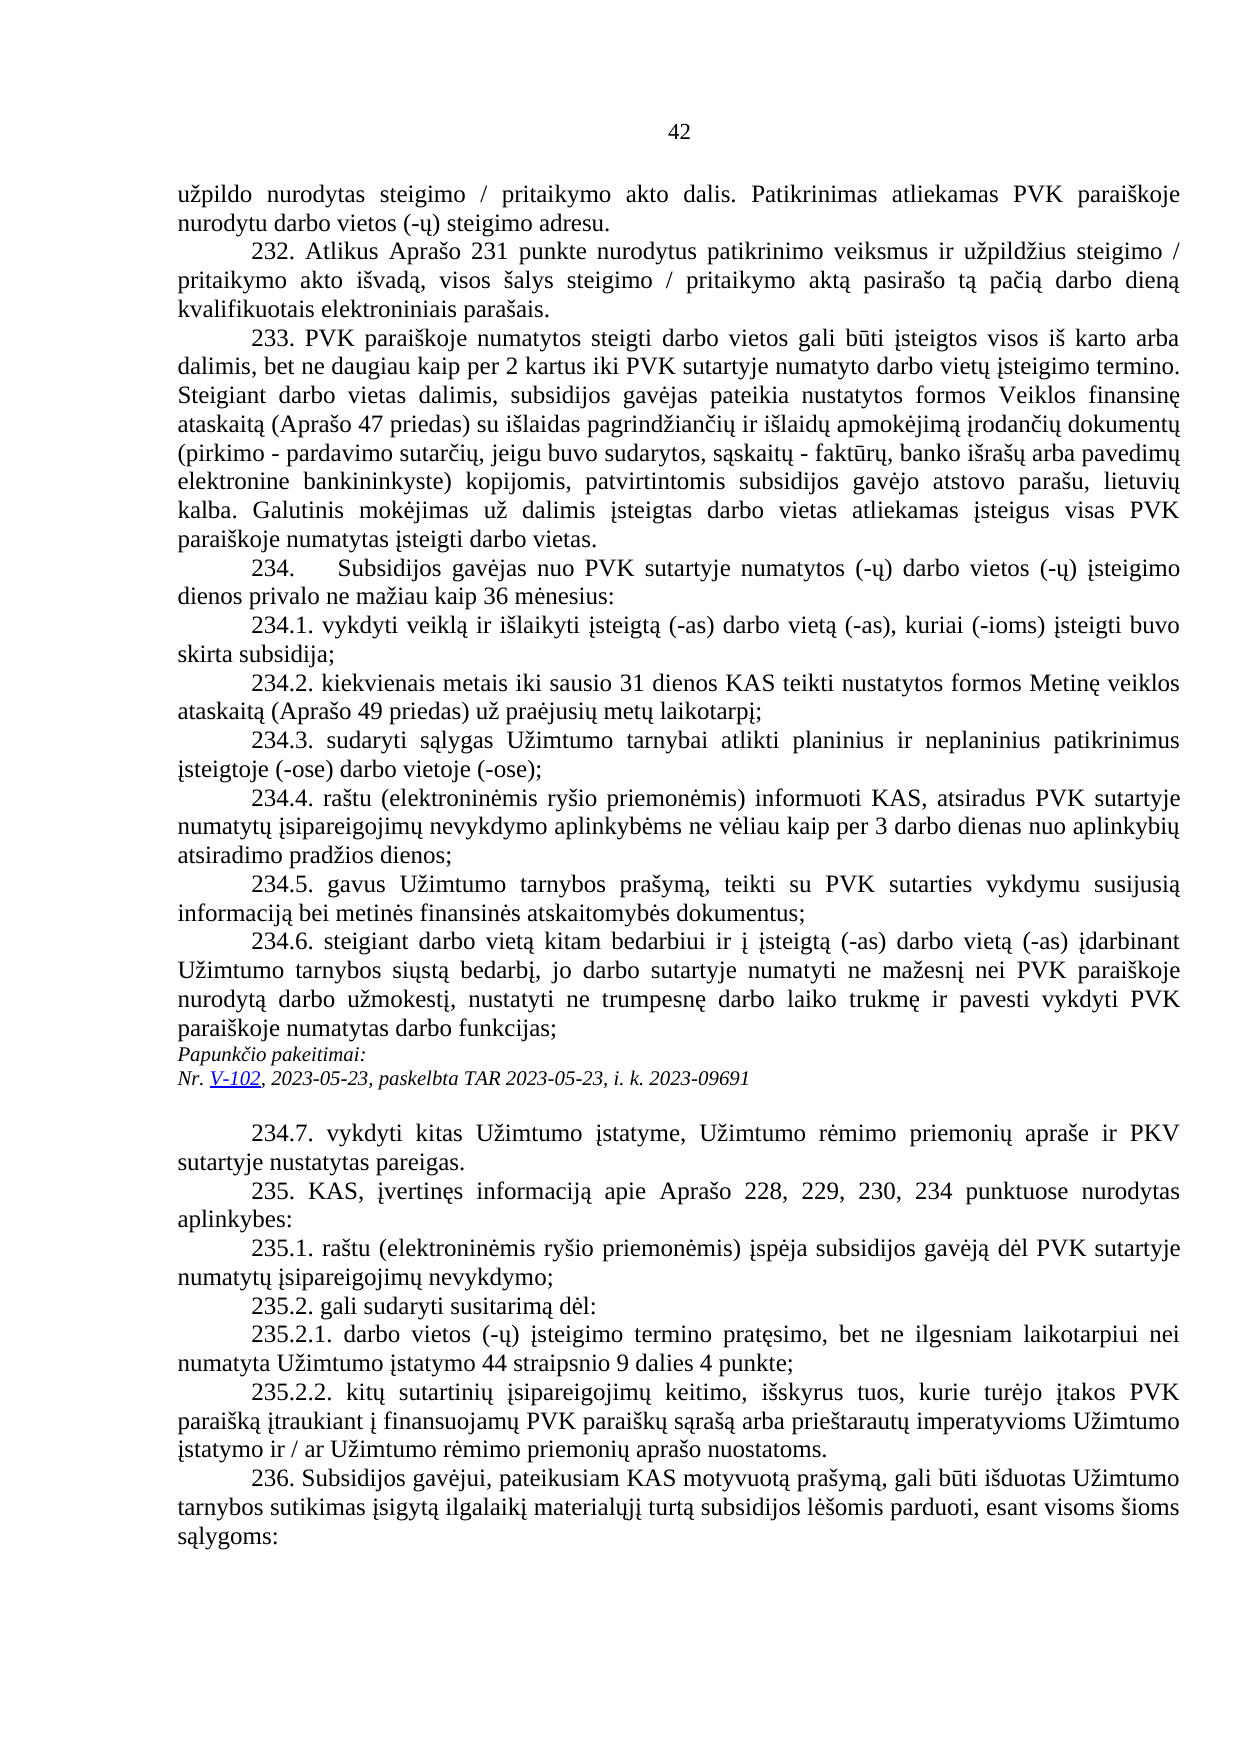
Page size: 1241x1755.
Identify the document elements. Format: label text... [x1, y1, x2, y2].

text 234.2. kiekvienais metais iki sausio 31 dienos KAS teikti nustatytos formos Metinę veiklos ataskaitą (Aprašo 49 priedas) už praėjusių metų laikotarpį; [177, 668, 1181, 725]
text 234.5. gavus Užimtumo tarnybos prašymą, teikti su PVK sutarties vykdymu susijusią informaciją bei metinės finansinės atskaitomybės dokumentus; [177, 869, 1181, 926]
text Papunkčio pakeitimai: [177, 1041, 1181, 1066]
text 233. PVK paraiškoje numatytos steigti darbo vietos gali būti įsteigtos visos iš karto arba dalimis, bet ne daugiau kaip per 2 kartus iki PVK sutartyje numatyto darbo vietų įsteigimo termino. Steigiant darbo vietas dalimis, subsidijos gavėjas pateikia nustatytos formos Veiklos finansinę ataskaitą (Aprašo 47 priedas) su išlaidas pagrindžiančių ir išlaidų apmokėjimą įrodančių dokumentų (pirkimo - pardavimo sutarčių, jeigu buvo sudarytos, sąskaitų - faktūrų, banko išrašų arba pavedimų elektronine bankininkyste) kopijomis, patvirtintomis subsidijos gavėjo atstovo parašu, lietuvių kalba. Galutinis mokėjimas už dalimis įsteigtas darbo vietas atliekamas įsteigus visas PVK paraiškoje numatytas įsteigti darbo vietas. [177, 323, 1181, 553]
text 235. KAS, įvertinęs informaciją apie Aprašo 228, 229, 230, 234 punktuose nurodytas aplinkybes: [177, 1176, 1181, 1233]
text 232. Atlikus Aprašo 231 punkte nurodytus patikrinimo veiksmus ir užpildžius steigimo / pritaikymo akto išvadą, visos šalys steigimo / pritaikymo aktą pasirašo tą pačią darbo dieną kvalifikuotais elektroniniais parašais. [177, 236, 1181, 323]
text 235.2.1. darbo vietos (-ų) įsteigimo termino pratęsimo, bet ne ilgesniam laikotarpiui nei numatyta Užimtumo įstatymo 44 straipsnio 9 dalies 4 punkte; [177, 1319, 1181, 1377]
text 234.3. sudaryti sąlygas Užimtumo tarnybai atlikti planinius ir neplaninius patikrinimus įsteigtoje (-ose) darbo vietoje (-ose); [177, 725, 1181, 783]
text Nr. V-102, 2023-05-23, paskelbta TAR 2023-05-23, i. k. 2023-09691 [177, 1066, 1181, 1089]
text 236. Subsidijos gavėjui, pateikusiam KAS motyvuotą prašymą, gali būti išduotas Užimtumo tarnybos sutikimas įsigytą ilgalaikį materialųjį turtą subsidijos lėšomis parduoti, esant visoms šioms sąlygoms: [177, 1463, 1181, 1549]
text 234.4. raštu (elektroninėmis ryšio priemonėmis) informuoti KAS, atsiradus PVK sutartyje numatytų įsipareigojimų nevykdymo aplinkybėms ne vėliau kaip per 3 darbo dienas nuo aplinkybių atsiradimo pradžios dienos; [177, 783, 1181, 869]
text 234.7. vykdyti kitas Užimtumo įstatyme, Užimtumo rėmimo priemonių apraše ir PKV sutartyje nustatytas pareigas. [177, 1118, 1181, 1176]
text 234.1. vykdyti veiklą ir išlaikyti įsteigtą (-as) darbo vietą (-as), kuriai (-ioms) įsteigti buvo skirta subsidija; [177, 610, 1181, 668]
text 234.6. steigiant darbo vietą kitam bedarbiui ir į įsteigtą (-as) darbo vietą (-as) įdarbinant Užimtumo tarnybos siųstą bedarbį, jo darbo sutartyje numatyti ne mažesnį nei PVK paraiškoje nurodytą darbo užmokestį, nustatyti ne trumpesnę darbo laiko trukmę ir pavesti vykdyti PVK paraiškoje numatytas darbo funkcijas; [177, 926, 1181, 1041]
text 235.2.2. kitų sutartinių įsipareigojimų keitimo, išskyrus tuos, kurie turėjo įtakos PVK paraišką įtraukiant į finansuojamų PVK paraiškų sąrašą arba prieštarautų imperatyvioms Užimtumo įstatymo ir / ar Užimtumo rėmimo priemonių aprašo nuostatoms. [177, 1377, 1181, 1463]
text 234. Subsidijos gavėjas nuo PVK sutartyje numatytos (-ų) darbo vietos (-ų) įsteigimo dienos privalo ne mažiau kaip 36 mėnesius: [177, 553, 1181, 610]
text 235.2. gali sudaryti susitarimą dėl: [177, 1291, 1181, 1319]
text 235.1. raštu (elektroninėmis ryšio priemonėmis) įspėja subsidijos gavėją dėl PVK sutartyje numatytų įsipareigojimų nevykdymo; [177, 1233, 1181, 1291]
text užpildo nurodytas steigimo / pritaikymo akto dalis. Patikrinimas atliekamas PVK paraiškoje nurodytu darbo vietos (-ų) steigimo adresu. [177, 179, 1181, 236]
